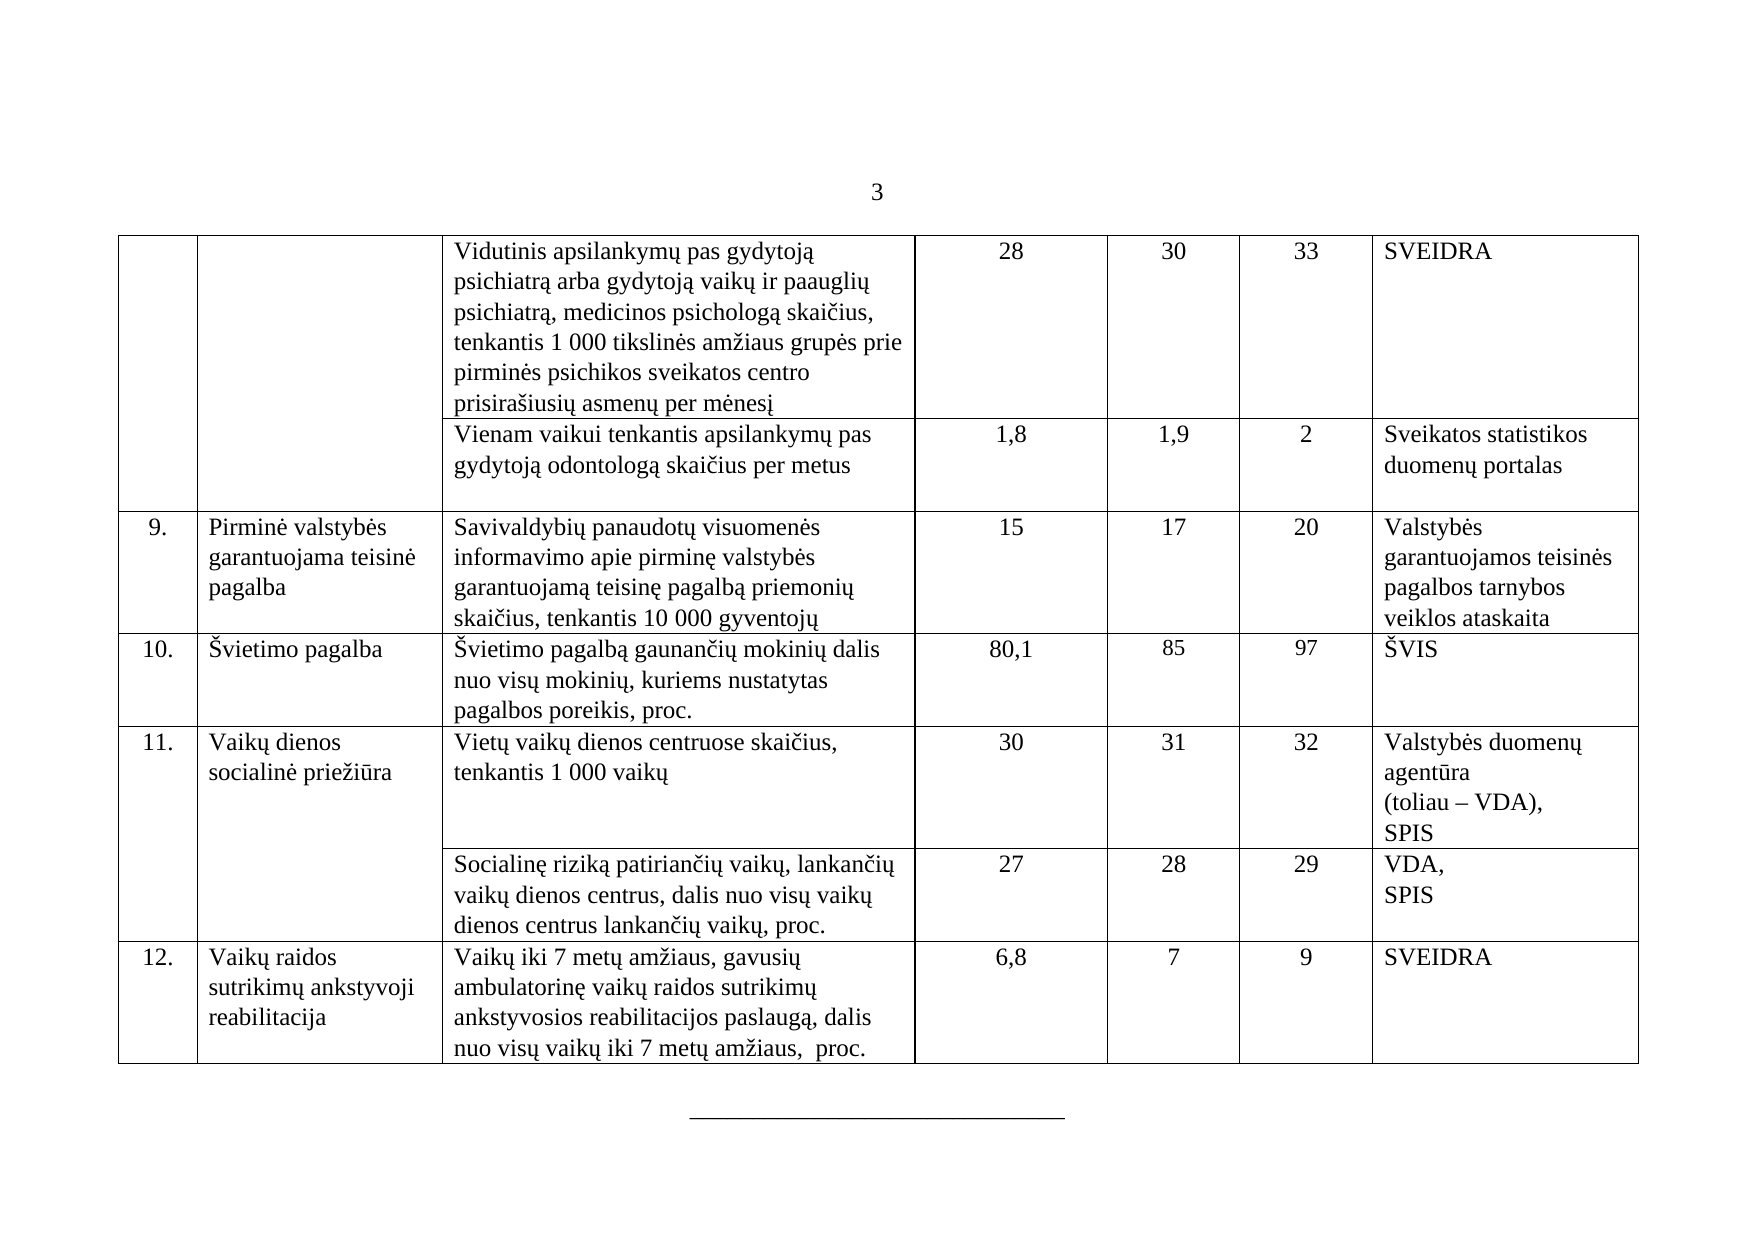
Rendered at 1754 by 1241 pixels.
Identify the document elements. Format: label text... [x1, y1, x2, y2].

table_cell 17 [1108, 512, 1239, 633]
table_cell 27 [916, 849, 1107, 941]
table_cell Socialinę riziką patiriančių vaikų, lankančių vaikų dienos centrus, dalis nuo visų vaikų dienos centrus lankančių vaikų, proc. [443, 849, 914, 941]
table_cell Vaikų dienos socialinė priežiūra [198, 727, 442, 941]
table_cell Vietų vaikų dienos centruose skaičius, tenkantis 1 000 vaikų [443, 727, 914, 848]
table_cell Švietimo pagalbą gaunančių mokinių dalis nuo visų mokinių, kuriems nustatytas pagalbos poreikis, proc. [443, 634, 914, 726]
table_cell SVEIDRA [1373, 236, 1638, 418]
text ______________________________ [118, 1093, 1636, 1122]
table_cell [119, 236, 197, 511]
table_cell 15 [916, 512, 1107, 633]
table_cell 12. [119, 942, 197, 1063]
table_cell 85 [1108, 634, 1239, 726]
table_cell 6,8 [916, 942, 1107, 1063]
table_cell 32 [1240, 727, 1372, 848]
table_cell 80,1 [916, 634, 1107, 726]
table_cell 1,8 [916, 419, 1107, 511]
table_cell 33 [1240, 236, 1372, 418]
table_cell 28 [916, 236, 1107, 418]
table_cell 9 [1240, 942, 1372, 1063]
table_cell Valstybės duomenų agentūra (toliau – VDA), SPIS [1373, 727, 1638, 848]
table_cell Savivaldybių panaudotų visuomenės informavimo apie pirminę valstybės garantuojamą teisinę pagalbą priemonių skaičius, tenkantis 10 000 gyventojų [443, 512, 914, 633]
table_cell Vaikų raidos sutrikimų ankstyvoji reabilitacija [198, 942, 442, 1063]
table_cell Vidutinis apsilankymų pas gydytoją psichiatrą arba gydytoją vaikų ir paauglių psichiatrą, medicinos psichologą skaičius, tenkantis 1 000 tikslinės amžiaus grupės prie pirminės psichikos sveikatos centro prisirašiusių asmenų per mėnesį [443, 236, 914, 418]
table_cell 29 [1240, 849, 1372, 941]
table_cell 2 [1240, 419, 1372, 511]
table_cell Valstybės garantuojamos teisinės pagalbos tarnybos veiklos ataskaita [1373, 512, 1638, 633]
table_cell 7 [1108, 942, 1239, 1063]
table_cell 1,9 [1108, 419, 1239, 511]
table_cell 20 [1240, 512, 1372, 633]
table_cell 30 [916, 727, 1107, 848]
table_cell 30 [1108, 236, 1239, 418]
table_cell SVEIDRA [1373, 942, 1638, 1063]
table_cell 28 [1108, 849, 1239, 941]
table_cell Pirminė valstybės garantuojama teisinė pagalba [198, 512, 442, 633]
table_cell 11. [119, 727, 197, 941]
table_cell 10. [119, 634, 197, 726]
table_cell Vaikų iki 7 metų amžiaus, gavusių ambulatorinę vaikų raidos sutrikimų ankstyvosios reabilitacijos paslaugą, dalis nuo visų vaikų iki 7 metų amžiaus, proc. [443, 942, 914, 1063]
table_cell 31 [1108, 727, 1239, 848]
table_cell Sveikatos statistikos duomenų portalas [1373, 419, 1638, 511]
table_cell 97 [1240, 634, 1372, 726]
table_cell Švietimo pagalba [198, 634, 442, 726]
table_cell ŠVIS [1373, 634, 1638, 726]
table_cell 9. [119, 512, 197, 633]
table_cell Vienam vaikui tenkantis apsilankymų pas gydytoją odontologą skaičius per metus [443, 419, 914, 511]
table_cell VDA, SPIS [1373, 849, 1638, 941]
table_cell [198, 236, 442, 511]
